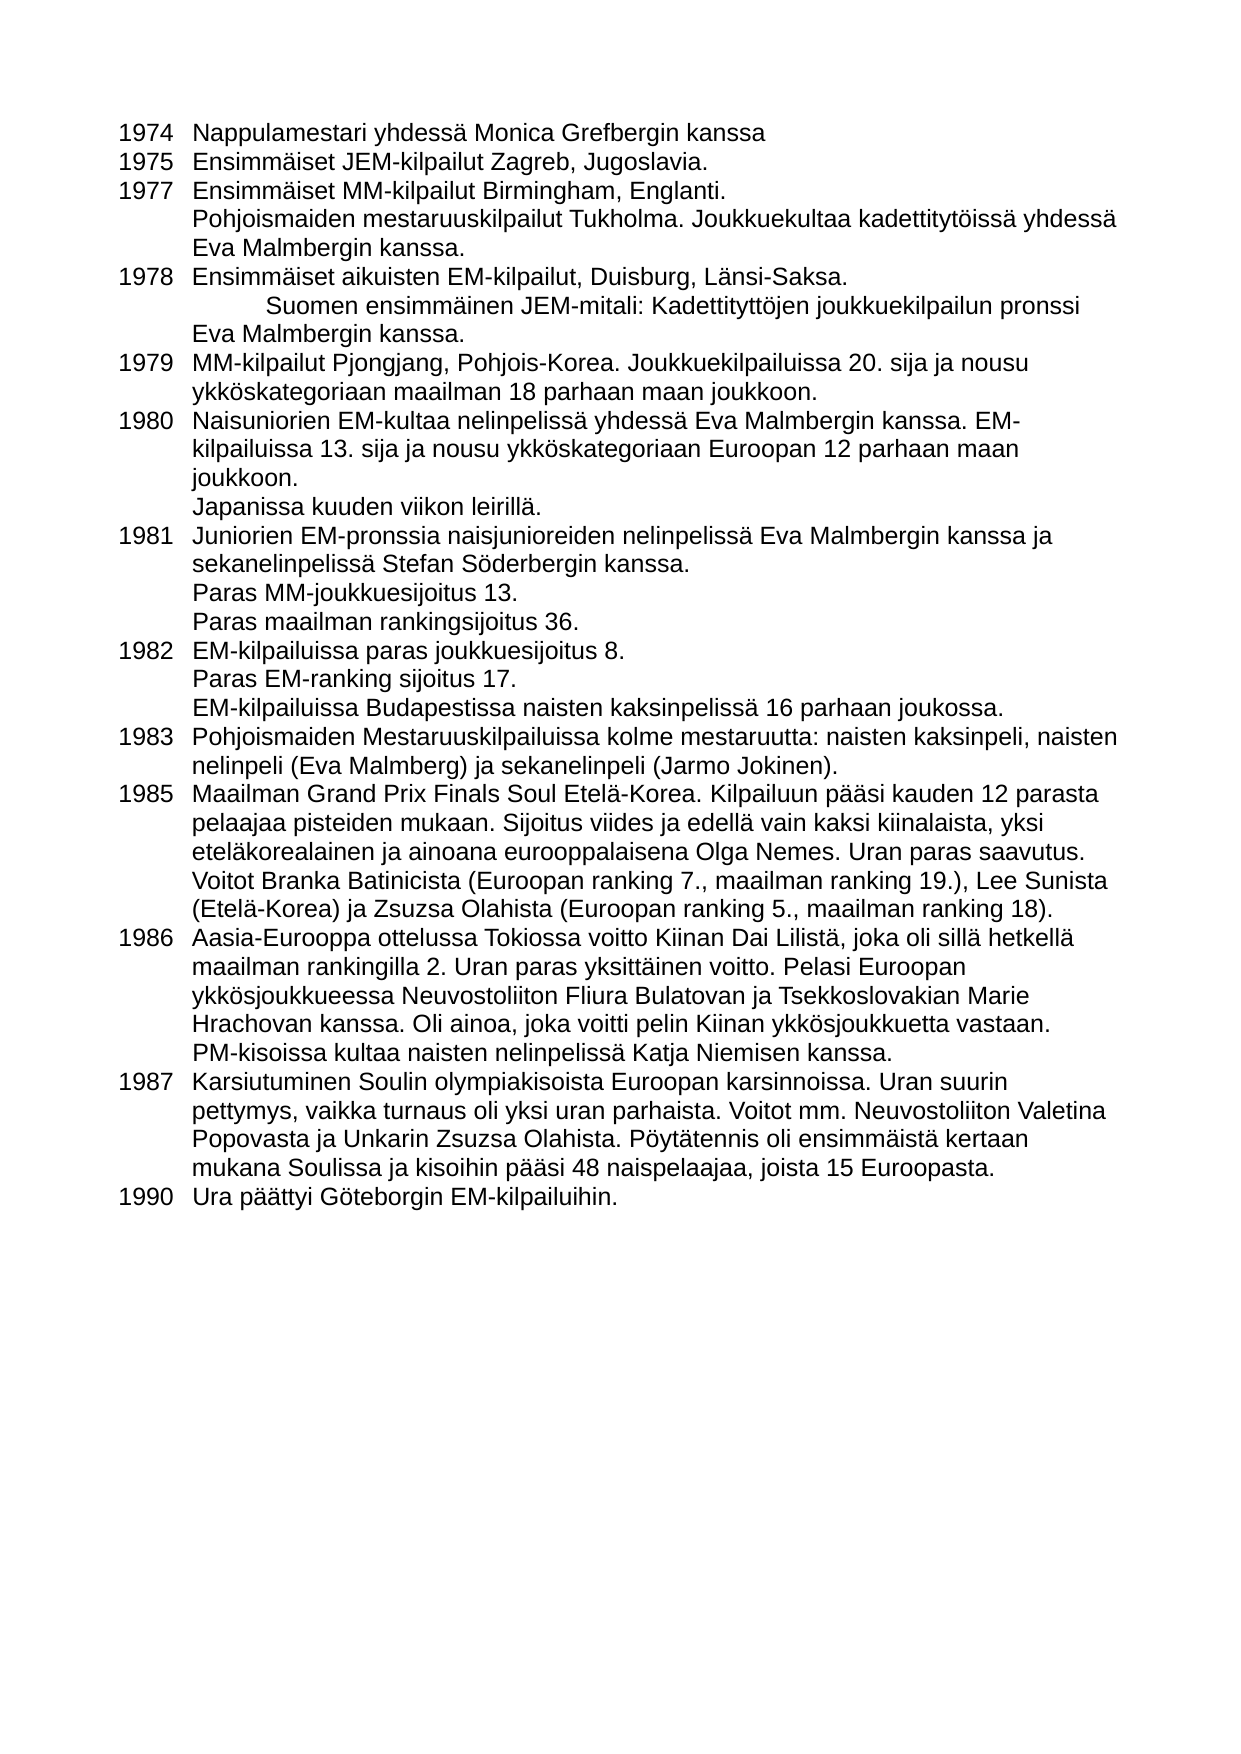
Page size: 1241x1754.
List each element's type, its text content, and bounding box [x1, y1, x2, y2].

text 1982 EM-kilpailuissa paras joukkuesijoitus 8. [118, 636, 1122, 664]
text Pohjoismaiden mestaruuskilpailut Tukholma. Joukkuekultaa kadettitytöissä yhdessä Eva Malmbergin kanssa. [192, 204, 1122, 262]
text Paras MM-joukkuesijoitus 13. [118, 578, 1122, 607]
text PM-kisoissa kultaa naisten nelinpelissä Katja Niemisen kanssa. [118, 1038, 1122, 1067]
text 1975 Ensimmäiset JEM-kilpailut Zagreb, Jugoslavia. [118, 147, 1122, 176]
text 1980 Naisuniorien EM-kultaa nelinpelissä yhdessä Eva Malmbergin kanssa. EM-kilpailuissa 13. sija ja nousu ykköskategoriaan Euroopan 12 parhaan maan joukkoon. [118, 406, 1122, 492]
text 1977 Ensimmäiset MM-kilpailut Birmingham, Englanti. [118, 176, 1122, 204]
text Paras EM-ranking sijoitus 17. [118, 664, 1122, 693]
text 1974 Nappulamestari yhdessä Monica Grefbergin kanssa [118, 118, 1122, 147]
text 1983 Pohjoismaiden Mestaruuskilpailuissa kolme mestaruutta: naisten kaksinpeli, naisten nelinpeli (Eva Malmberg) ja sekanelinpeli (Jarmo Jokinen). [118, 722, 1122, 779]
text 1981 Juniorien EM-pronssia naisjunioreiden nelinpelissä Eva Malmbergin kanssa ja sekanelinpelissä Stefan Söderbergin kanssa. [118, 521, 1122, 578]
text Japanissa kuuden viikon leirillä. [118, 492, 1122, 521]
text EM-kilpailuissa Budapestissa naisten kaksinpelissä 16 parhaan joukossa. [118, 693, 1122, 722]
text 1985 Maailman Grand Prix Finals Soul Etelä-Korea. Kilpailuun pääsi kauden 12 parasta pelaajaa pisteiden mukaan. Sijoitus viides ja edellä vain kaksi kiinalaista, yksi eteläkorealainen ja ainoana eurooppalaisena Olga Nemes. Uran paras saavutus. Voitot Branka Batinicista (Euroopan ranking 7., maailman ranking 19.), Lee Sunista (Etelä-Korea) ja Zsuzsa Olahista (Euroopan ranking 5., maailman ranking 18). [118, 779, 1122, 923]
text Paras maailman rankingsijoitus 36. [118, 607, 1122, 636]
text 1987 Karsiutuminen Soulin olympiakisoista Euroopan karsinnoissa. Uran suurin pettymys, vaikka turnaus oli yksi uran parhaista. Voitot mm. Neuvostoliiton Valetina Popovasta ja Unkarin Zsuzsa Olahista. Pöytätennis oli ensimmäistä kertaan mukana Soulissa ja kisoihin pääsi 48 naispelaajaa, joista 15 Euroopasta. [118, 1067, 1122, 1182]
text 1986 Aasia-Eurooppa ottelussa Tokiossa voitto Kiinan Dai Lilistä, joka oli sillä hetkellä maailman rankingilla 2. Uran paras yksittäinen voitto. Pelasi Euroopan ykkösjoukkueessa Neuvostoliiton Fliura Bulatovan ja Tsekkoslovakian Marie Hrachovan kanssa. Oli ainoa, joka voitti pelin Kiinan ykkösjoukkuetta vastaan. [118, 923, 1122, 1038]
text 1979 MM-kilpailut Pjongjang, Pohjois-Korea. Joukkuekilpailuissa 20. sija ja nousu ykköskategoriaan maailman 18 parhaan maan joukkoon. [118, 348, 1122, 406]
text 1978 Ensimmäiset aikuisten EM-kilpailut, Duisburg, Länsi-Saksa. Suomen ensimmäinen JEM-mitali: Kadettityttöjen joukkuekilpailun pronssi Eva Malmbergin kanssa. [118, 262, 1122, 348]
text 1990 Ura päättyi Göteborgin EM-kilpailuihin. [118, 1182, 1122, 1211]
